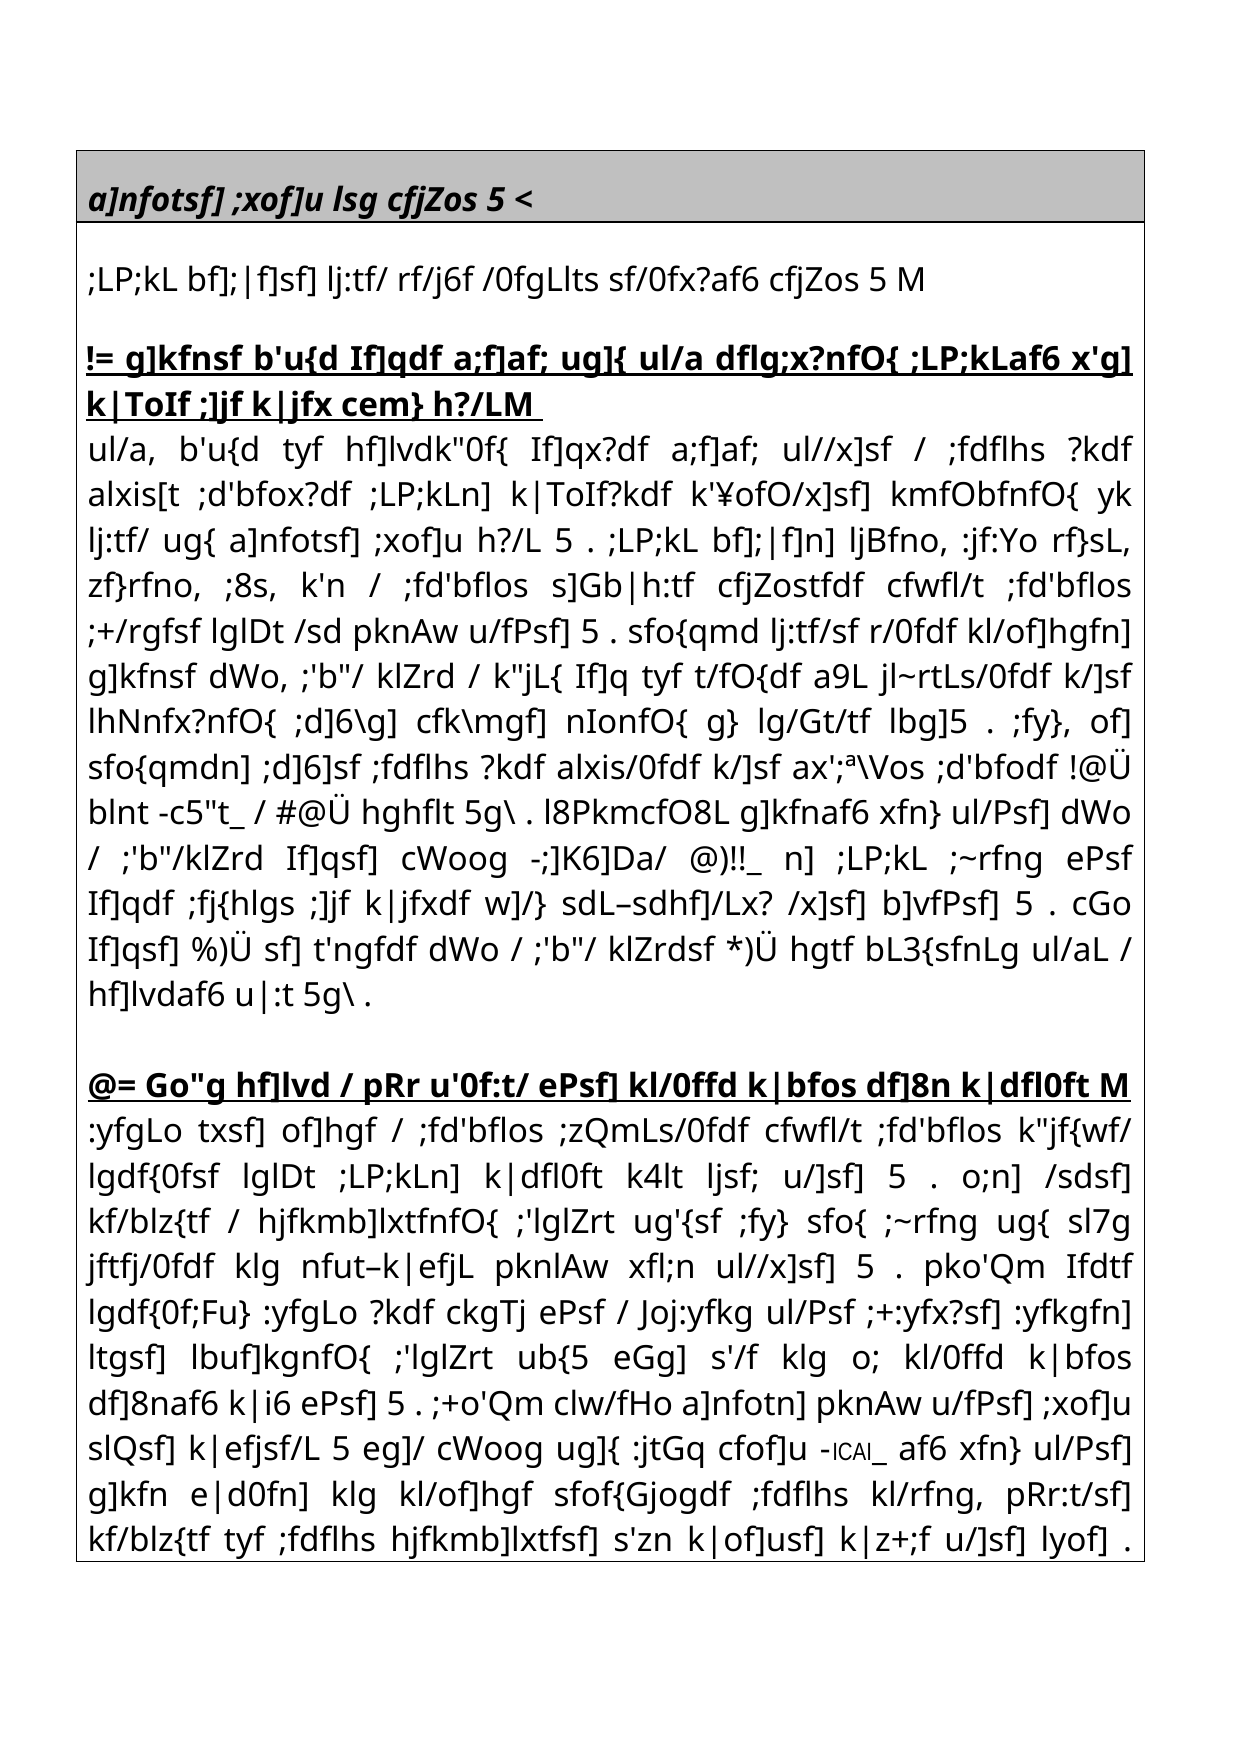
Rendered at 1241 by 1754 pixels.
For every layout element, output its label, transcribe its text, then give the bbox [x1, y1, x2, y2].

table_header a]nfotsf] ;xof]u lsg cfjZos 5 < [77, 151, 1144, 221]
table_cell ;LP;kL bf];|f]sf] lj:tf/ rf/j6f /0fgLlts sf/0fx?af6 cfjZos 5 M != g]kfnsf b'u{d If]qdf a;f]af; ug]{ ul/a dflg;x?nfO{ ;LP;kLaf6 x'g] k|ToIf ;]jf k|jfx cem} h?/LM ul/a, b'u{d tyf hf]lvdk"0f{ If]qx?df a;f]af; ul//x]sf / ;fdflhs ?kdf alxis[t ;d'bfox?df ;LP;kLn] k|ToIf?kdf k'¥ofO/x]sf] kmfObfnfO{ yk lj:tf/ ug{ a]nfotsf] ;xof]u h?/L 5 . ;LP;kL bf];|f]n] ljBfno, :jf:Yo rf}sL, zf}rfno, ;8s, k'n / ;fd'bflos s]Gb|h:tf cfjZostfdf cfwfl/t ;fd'bflos ;+/rgfsf lglDt /sd pknAw u/fPsf] 5 . sfo{qmd lj:tf/sf r/0fdf kl/of]hgfn] g]kfnsf dWo, ;'b"/ klZrd / k"jL{ If]q tyf t/fO{df a9L jl~rtLs/0fdf k/]sf lhNnfx?nfO{ ;d]6\g] cfk\mgf] nIonfO{ g} lg/Gt/tf lbg]5 . ;fy}, of] sfo{qmdn] ;d]6]sf ;fdflhs ?kdf alxis/0fdf k/]sf ax';ª\Vos ;d'bfodf !@Ü blnt -c5"t_ / #@Ü hghflt 5g\ . l8PkmcfO8L g]kfnaf6 xfn} ul/Psf] dWo / ;'b"/klZrd If]qsf] cWoog -;]K6]Da/ @)!!_ n] ;LP;kL ;~rfng ePsf If]qdf ;fj{hlgs ;]jf k|jfxdf w]/} sdL–sdhf]/Lx? /x]sf] b]vfPsf] 5 . cGo If]qsf] %)Ü sf] t'ngfdf dWo / ;'b"/ klZrdsf *)Ü hgtf bL3{sfnLg ul/aL / hf]lvdaf6 u|:t 5g\ . @= Go"g hf]lvd / pRr u'0f:t/ ePsf] kl/0ffd k|bfos df]8n k|dfl0ft M :yfgLo txsf] of]hgf / ;fd'bflos ;zQmLs/0fdf cfwfl/t ;fd'bflos k"jf{wf/ lgdf{0fsf lglDt ;LP;kLn] k|dfl0ft k4lt ljsf; u/]sf] 5 . o;n] /sdsf] kf/blz{tf / hjfkmb]lxtfnfO{ ;'lglZrt ug'{sf ;fy} sfo{ ;~rfng ug{ sl7g jftfj/0fdf klg nfut–k|efjL pknlAw xfl;n ul//x]sf] 5 . pko'Qm Ifdtf lgdf{0f;Fu} :yfgLo ?kdf ckgTj ePsf / Joj:yfkg ul/Psf ;+:yfx?sf] :yfkgfn] ltgsf] lbuf]kgnfO{ ;'lglZrt ub{5 eGg] s'/f klg o; kl/0ffd k|bfos df]8naf6 k|i6 ePsf] 5 . ;+o'Qm clw/fHo a]nfotn] pknAw u/fPsf] ;xof]u slQsf] k|efjsf/L 5 eg]/ cWoog ug]{ :jtGq cfof]u -ICAI_ af6 xfn} ul/Psf] g]kfn e|d0fn] klg kl/of]hgf sfof{Gjogdf ;fdflhs kl/rfng, pRr:t/sf] kf/blz{tf tyf ;fdflhs hjfkmb]lxtfsf] s'zn k|of]usf] k|z+;f u/]sf] lyof] . [77, 223, 1144, 1561]
